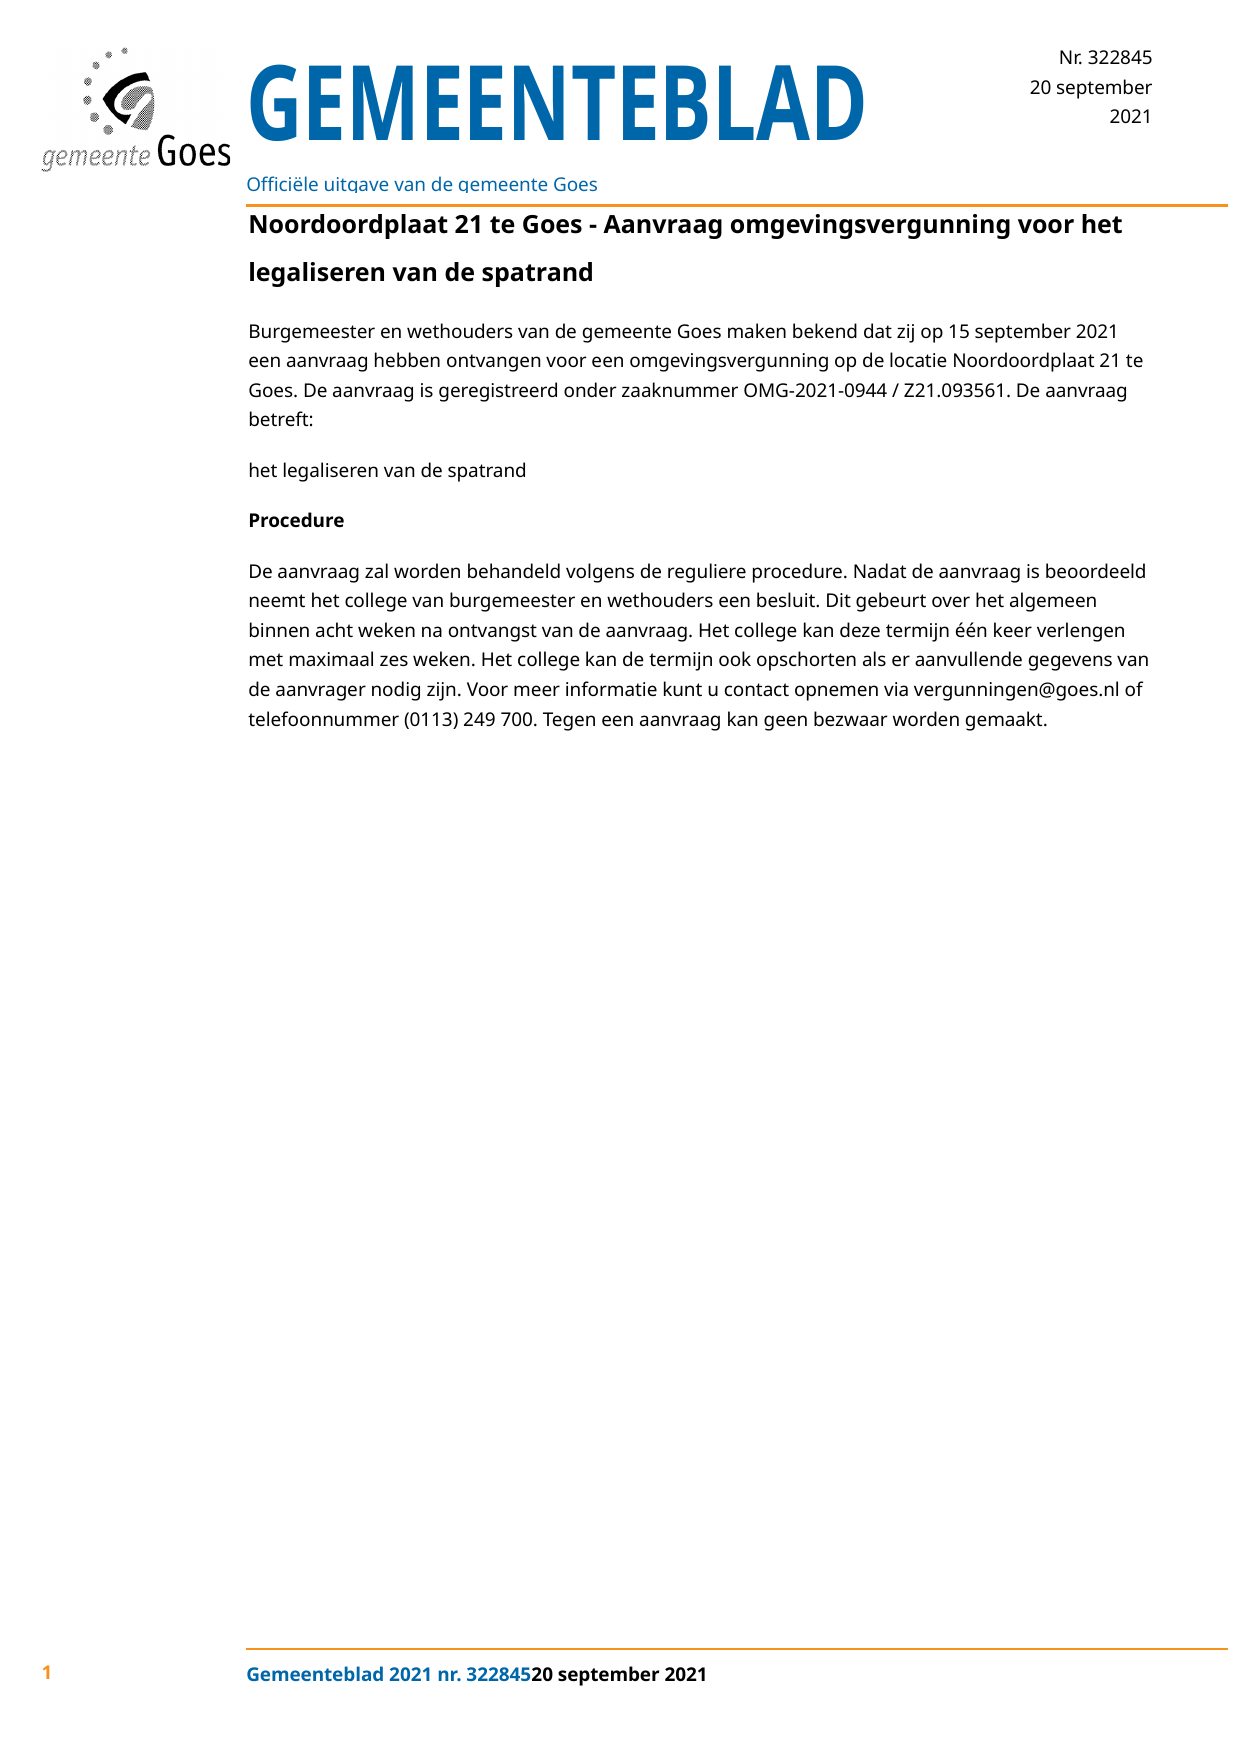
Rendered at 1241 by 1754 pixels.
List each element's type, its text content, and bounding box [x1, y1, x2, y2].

text Noordoordplaat 21 te Goes - Aanvraag omgevingsvergunning voor het legaliseren van de spatrand [248, 207, 1152, 288]
picture [41, 47, 231, 172]
text De aanvraag zal worden behandeld volgens de reguliere procedure. Nadat de aanvraag is beoordeeld neemt het college van burgemeester en wethouders een besluit. Dit gebeurt over het algemeen binnen acht weken na ontvangst van de aanvraag. Het college kan deze termijn één keer verlengen met maximaal zes weken. Het college kan de termijn ook opschorten als er aanvullende gegevens van de aanvrager nodig zijn. Voor meer informatie kunt u contact opnemen via vergunningen@goes.nl of telefoonnummer (0113) 249 700. Tegen een aanvraag kan geen bezwaar worden gemaakt. [248, 558, 1152, 732]
text Procedure [248, 507, 1152, 533]
text het legaliseren van de spatrand [248, 457, 1152, 483]
text Burgemeester en wethouders van de gemeente Goes maken bekend dat zij op 15 september 2021 een aanvraag hebben ontvangen voor een omgevingsvergunning op de locatie Noordoordplaat 21 te Goes. De aanvraag is geregistreerd onder zaaknummer OMG-2021-0944 / Z21.093561. De aanvraag betreft: [248, 318, 1152, 432]
